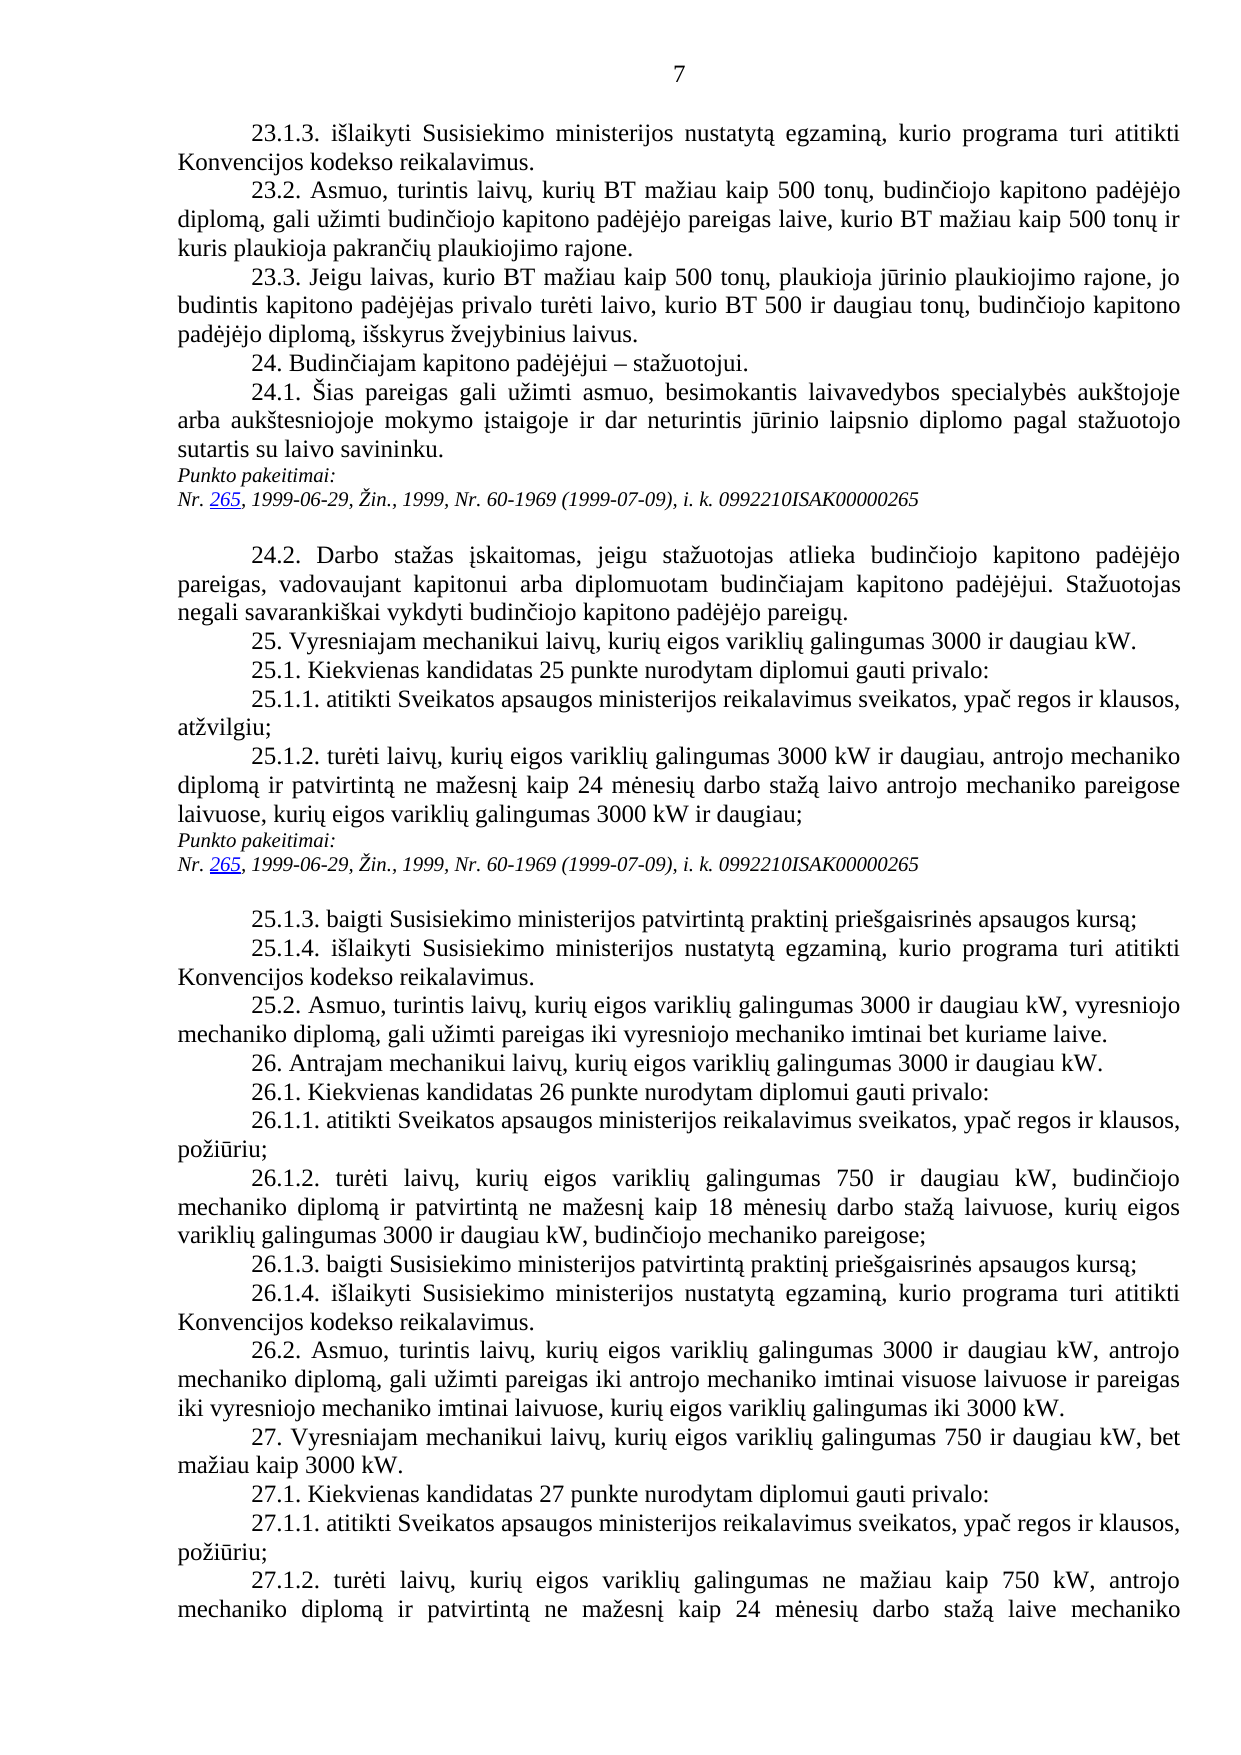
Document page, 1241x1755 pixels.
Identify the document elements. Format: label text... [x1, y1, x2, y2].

text 25.2. Asmuo, turintis laivų, kurių eigos variklių galingumas 3000 ir daugiau kW, vyresniojo mechaniko diplomą, gali užimti pareigas iki vyresniojo mechaniko imtinai bet kuriame laive. [177, 991, 1181, 1048]
text 24. Budinčiajam kapitono padėjėjui – stažuotojui. [177, 348, 1181, 377]
text 25. Vyresniajam mechanikui laivų, kurių eigos variklių galingumas 3000 ir daugiau kW. [177, 626, 1181, 655]
text 27. Vyresniajam mechanikui laivų, kurių eigos variklių galingumas 750 ir daugiau kW, bet mažiau kaip 3000 kW. [177, 1422, 1181, 1479]
text Punkto pakeitimai: [177, 827, 1181, 852]
text 25.1.2. turėti laivų, kurių eigos variklių galingumas 3000 kW ir daugiau, antrojo mechaniko diplomą ir patvirtintą ne mažesnį kaip 24 mėnesių darbo stažą laivo antrojo mechaniko pareigose laivuose, kurių eigos variklių galingumas 3000 kW ir daugiau; [177, 741, 1181, 827]
text Nr. 265, 1999-06-29, Žin., 1999, Nr. 60-1969 (1999-07-09), i. k. 0992210ISAK00000265 [177, 487, 1181, 511]
text 26.2. Asmuo, turintis laivų, kurių eigos variklių galingumas 3000 ir daugiau kW, antrojo mechaniko diplomą, gali užimti pareigas iki antrojo mechaniko imtinai visuose laivuose ir pareigas iki vyresniojo mechaniko imtinai laivuose, kurių eigos variklių galingumas iki 3000 kW. [177, 1336, 1181, 1422]
text 25.1.4. išlaikyti Susisiekimo ministerijos nustatytą egzaminą, kurio programa turi atitikti Konvencijos kodekso reikalavimus. [177, 933, 1181, 991]
text 27.1.2. turėti laivų, kurių eigos variklių galingumas ne mažiau kaip 750 kW, antrojo mechaniko diplomą ir patvirtintą ne mažesnį kaip 24 mėnesių darbo stažą laive mechaniko [177, 1566, 1181, 1623]
text 27.1. Kiekvienas kandidatas 27 punkte nurodytam diplomui gauti privalo: [177, 1479, 1181, 1508]
text 25.1.3. baigti Susisiekimo ministerijos patvirtintą praktinį priešgaisrinės apsaugos kursą; [177, 904, 1181, 933]
text 25.1.1. atitikti Sveikatos apsaugos ministerijos reikalavimus sveikatos, ypač regos ir klausos, atžvilgiu; [177, 684, 1181, 741]
text 26. Antrajam mechanikui laivų, kurių eigos variklių galingumas 3000 ir daugiau kW. [177, 1048, 1181, 1077]
text 27.1.1. atitikti Sveikatos apsaugos ministerijos reikalavimus sveikatos, ypač regos ir klausos, požiūriu; [177, 1508, 1181, 1566]
text 24.1. Šias pareigas gali užimti asmuo, besimokantis laivavedybos specialybės aukštojoje arba aukštesniojoje mokymo įstaigoje ir dar neturintis jūrinio laipsnio diplomo pagal stažuotojo sutartis su laivo savininku. [177, 377, 1181, 463]
text 23.3. Jeigu laivas, kurio BT mažiau kaip 500 tonų, plaukioja jūrinio plaukiojimo rajone, jo budintis kapitono padėjėjas privalo turėti laivo, kurio BT 500 ir daugiau tonų, budinčiojo kapitono padėjėjo diplomą, išskyrus žvejybinius laivus. [177, 262, 1181, 348]
text 26.1.4. išlaikyti Susisiekimo ministerijos nustatytą egzaminą, kurio programa turi atitikti Konvencijos kodekso reikalavimus. [177, 1278, 1181, 1336]
text Nr. 265, 1999-06-29, Žin., 1999, Nr. 60-1969 (1999-07-09), i. k. 0992210ISAK00000265 [177, 852, 1181, 876]
text 26.1.3. baigti Susisiekimo ministerijos patvirtintą praktinį priešgaisrinės apsaugos kursą; [177, 1249, 1181, 1278]
text 23.1.3. išlaikyti Susisiekimo ministerijos nustatytą egzaminą, kurio programa turi atitikti Konvencijos kodekso reikalavimus. [177, 118, 1181, 176]
text Punkto pakeitimai: [177, 463, 1181, 487]
text 26.1.2. turėti laivų, kurių eigos variklių galingumas 750 ir daugiau kW, budinčiojo mechaniko diplomą ir patvirtintą ne mažesnį kaip 18 mėnesių darbo stažą laivuose, kurių eigos variklių galingumas 3000 ir daugiau kW, budinčiojo mechaniko pareigose; [177, 1163, 1181, 1249]
text 26.1. Kiekvienas kandidatas 26 punkte nurodytam diplomui gauti privalo: [177, 1077, 1181, 1106]
text 24.2. Darbo stažas įskaitomas, jeigu stažuotojas atlieka budinčiojo kapitono padėjėjo pareigas, vadovaujant kapitonui arba diplomuotam budinčiajam kapitono padėjėjui. Stažuotojas negali savarankiškai vykdyti budinčiojo kapitono padėjėjo pareigų. [177, 540, 1181, 626]
text 23.2. Asmuo, turintis laivų, kurių BT mažiau kaip 500 tonų, budinčiojo kapitono padėjėjo diplomą, gali užimti budinčiojo kapitono padėjėjo pareigas laive, kurio BT mažiau kaip 500 tonų ir kuris plaukioja pakrančių plaukiojimo rajone. [177, 176, 1181, 262]
text 25.1. Kiekvienas kandidatas 25 punkte nurodytam diplomui gauti privalo: [177, 655, 1181, 684]
text 26.1.1. atitikti Sveikatos apsaugos ministerijos reikalavimus sveikatos, ypač regos ir klausos, požiūriu; [177, 1106, 1181, 1163]
